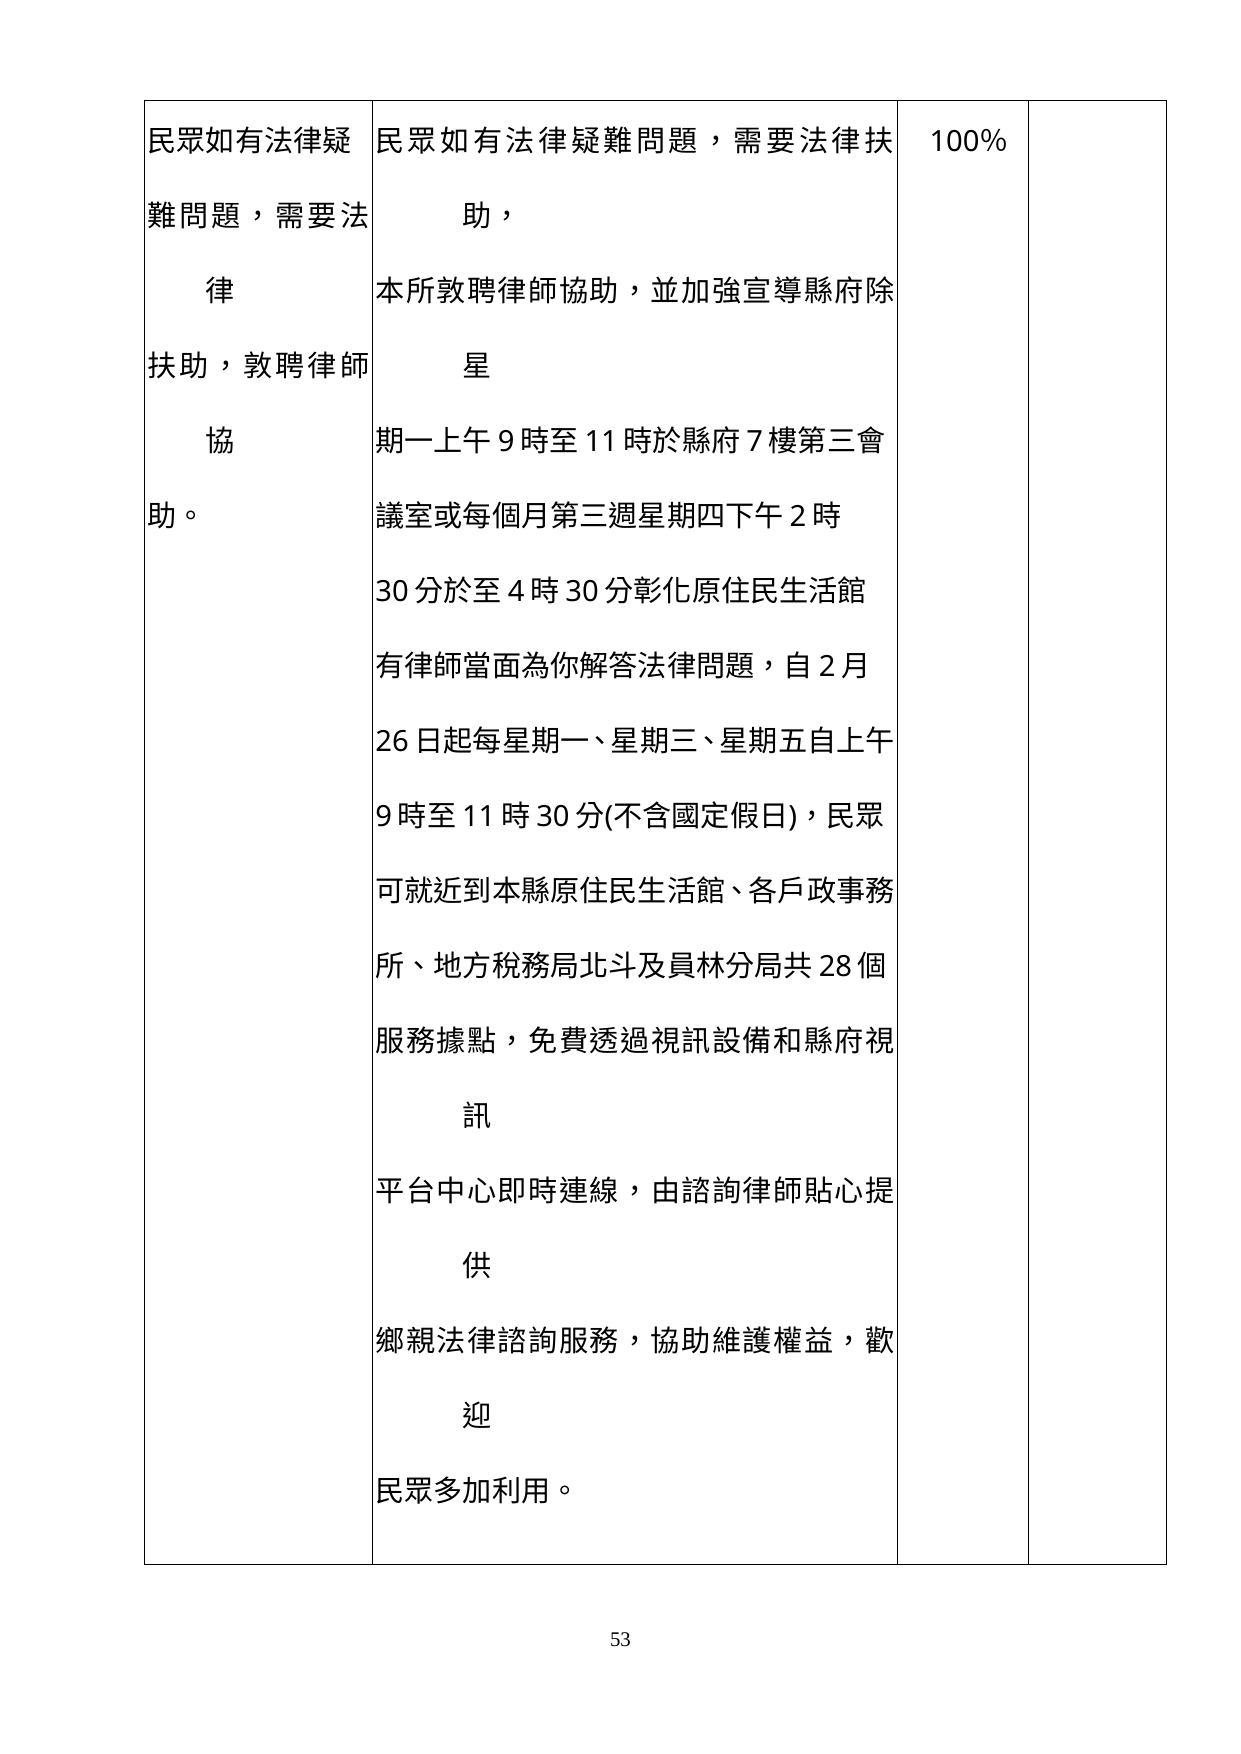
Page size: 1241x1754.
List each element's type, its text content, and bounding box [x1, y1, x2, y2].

table_cell [1167, 100, 1240, 1563]
table_cell 民眾如有法律疑難問題，需要法律扶助， 本所敦聘律師協助，並加強宣導縣府除星 期一上午9時至11時於縣府7樓第三會 議室或每個月第三週星期四下午2時 30分於至4時30分彰化原住民生活館 有律師當面為你解答法律問題，自2月 26日起每星期一、星期三、星期五自上午 9時至11時30分(不含國定假日)，民眾 可就近到本縣原住民生活館、各戶政事務 所、地方稅務局北斗及員林分局共28個 服務據點，免費透過視訊設備和縣府視訊 平台中心即時連線，由諮詢律師貼心提供 鄉親法律諮詢服務，協助維護權益，歡迎 民眾多加利用。 [373, 101, 897, 1563]
table_cell 100％ [898, 101, 1028, 1563]
table_cell 民眾如有法律疑 難問題，需要法律 扶助，敦聘律師協 助。 [145, 101, 372, 1563]
table_cell [1029, 101, 1166, 1563]
